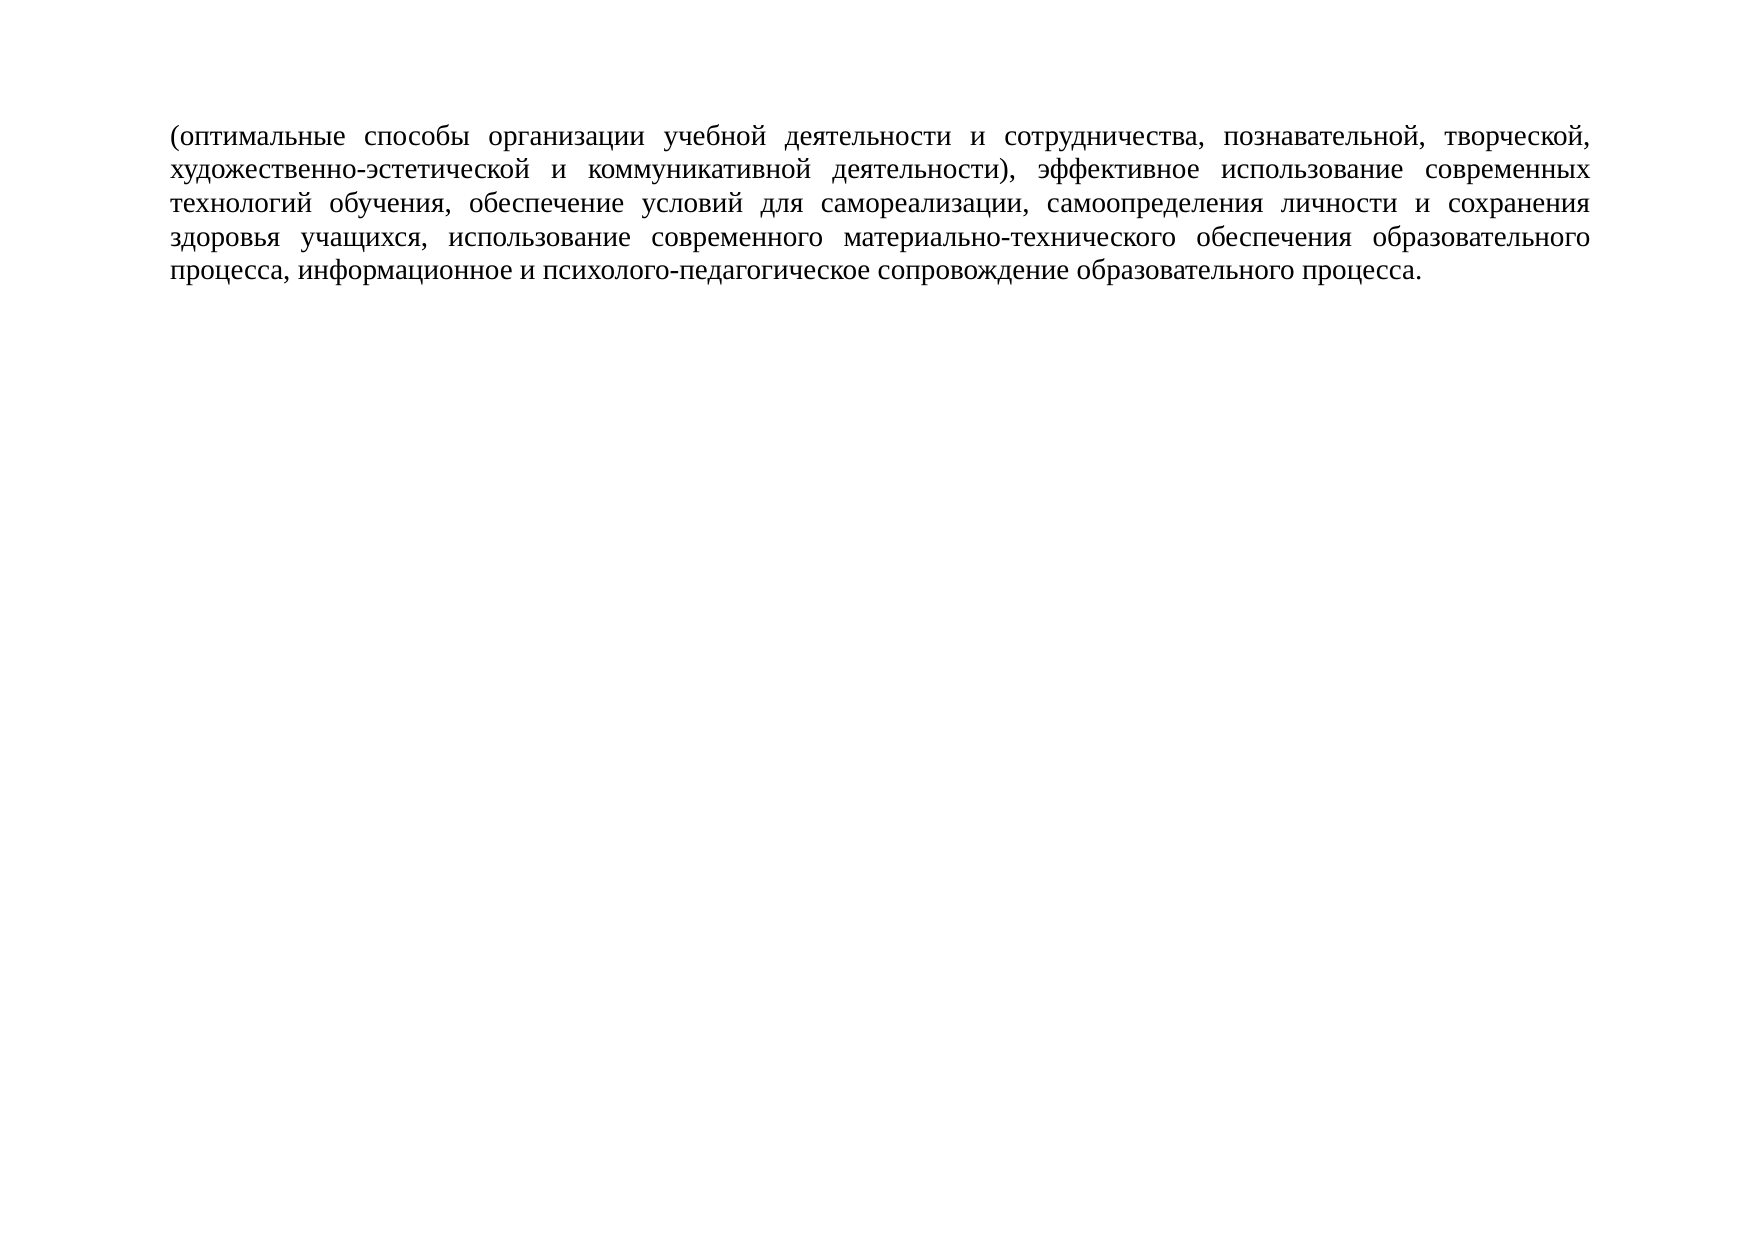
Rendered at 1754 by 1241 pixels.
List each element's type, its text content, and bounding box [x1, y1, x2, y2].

text (оптимальные способы организации учебной деятельности и сотрудничества, познавательной, творческой, художественно-эстетической и коммуникативной деятельности), эффективное использование современных технологий обучения, обеспечение условий для самореализации, самоопределения личности и сохранения здоровья учащихся, использование современного материально-технического обеспечения образовательного процесса, информационное и психолого-педагогическое сопровождение образовательного процесса. [170, 118, 1592, 286]
